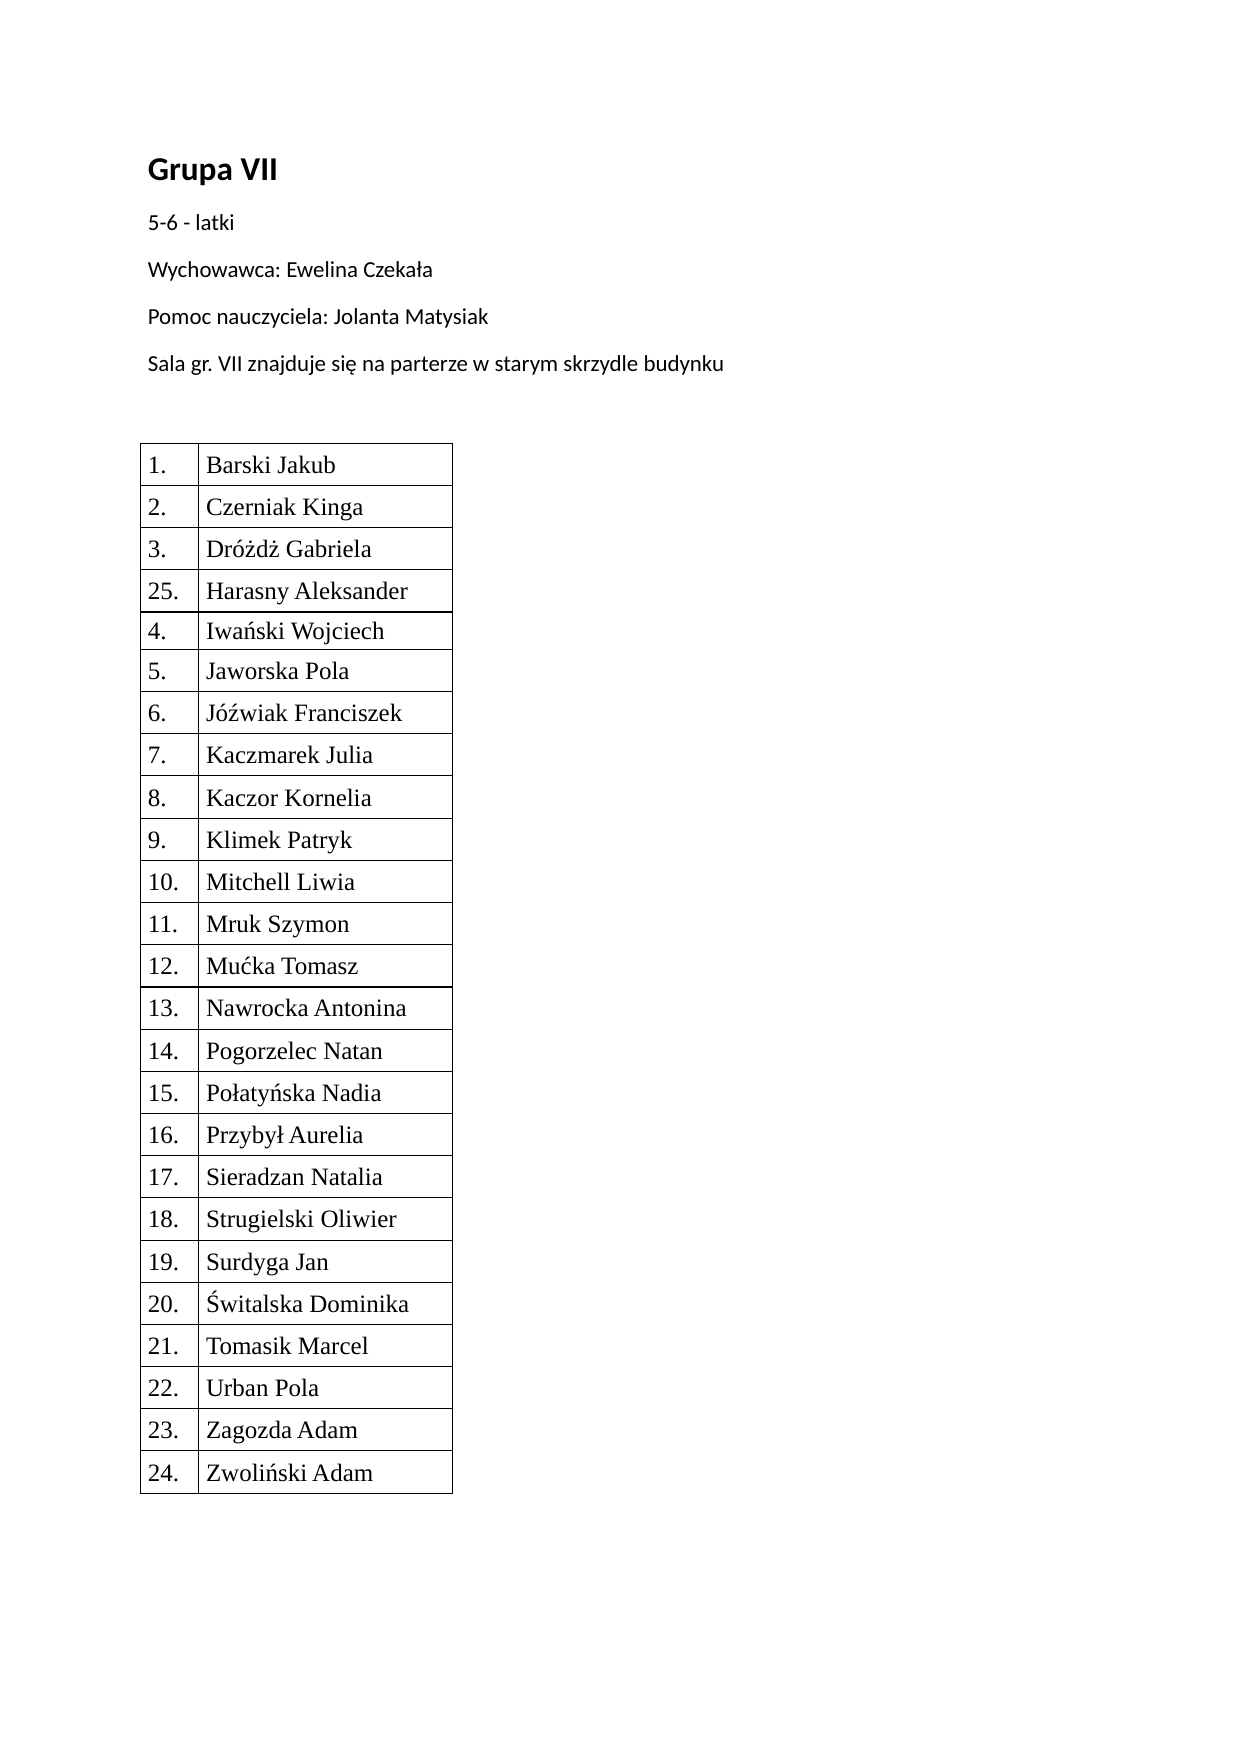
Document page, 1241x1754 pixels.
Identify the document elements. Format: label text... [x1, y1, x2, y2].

table_cell 23. [141, 1409, 198, 1450]
table_cell 5. [141, 650, 198, 691]
table_header 1. [141, 444, 198, 485]
table_cell 18. [141, 1198, 198, 1239]
table_cell Urban Pola [199, 1367, 452, 1408]
table_header Barski Jakub [199, 444, 452, 485]
table_cell 15. [141, 1072, 198, 1113]
table_cell Surdyga Jan [199, 1241, 452, 1282]
table_cell 4. [141, 613, 198, 649]
table_cell 17. [141, 1156, 198, 1197]
text Sala gr. VII znajduje się na parterze w starym skrzydle budynku [148, 349, 1093, 377]
table_cell Zwoliński Adam [199, 1451, 452, 1493]
table_cell 25. [141, 570, 198, 611]
table_cell Przybył Aurelia [199, 1114, 452, 1155]
table_cell Czerniak Kinga [199, 486, 452, 527]
table_cell 19. [141, 1241, 198, 1282]
table_cell Strugielski Oliwier [199, 1198, 452, 1239]
table_cell 6. [141, 692, 198, 733]
table_cell 16. [141, 1114, 198, 1155]
table_cell 22. [141, 1367, 198, 1408]
table_cell Nawrocka Antonina [199, 988, 452, 1028]
table_cell Pogorzelec Natan [199, 1030, 452, 1071]
table_cell Jaworska Pola [199, 650, 452, 691]
text 5-6 - latki [148, 208, 1093, 236]
table_cell 24. [141, 1451, 198, 1493]
table_cell Klimek Patryk [199, 819, 452, 860]
table_cell Mućka Tomasz [199, 945, 452, 986]
table_cell Mruk Szymon [199, 903, 452, 944]
table_cell Dróżdż Gabriela [199, 528, 452, 569]
table_cell 12. [141, 945, 198, 986]
table_cell 11. [141, 903, 198, 944]
table_cell Sieradzan Natalia [199, 1156, 452, 1197]
table_cell Świtalska Dominika [199, 1283, 452, 1324]
table_cell 10. [141, 861, 198, 902]
table_cell Iwański Wojciech [199, 613, 452, 649]
table_cell 3. [141, 528, 198, 569]
table_cell Tomasik Marcel [199, 1325, 452, 1366]
table_cell 14. [141, 1030, 198, 1071]
table_cell Harasny Aleksander [199, 570, 452, 611]
table_cell 9. [141, 819, 198, 860]
table_cell 2. [141, 486, 198, 527]
text Pomoc nauczyciela: Jolanta Matysiak [148, 302, 1093, 330]
table_cell 8. [141, 776, 198, 818]
table_cell 20. [141, 1283, 198, 1324]
table_cell 13. [141, 988, 198, 1028]
table_cell Zagozda Adam [199, 1409, 452, 1450]
text Wychowawca: Ewelina Czekała [148, 255, 1093, 283]
table_cell 21. [141, 1325, 198, 1366]
table_cell Połatyńska Nadia [199, 1072, 452, 1113]
text Grupa VII [148, 148, 1093, 188]
table_cell Mitchell Liwia [199, 861, 452, 902]
table_cell Jóźwiak Franciszek [199, 692, 452, 733]
table_cell Kaczmarek Julia [199, 734, 452, 775]
table_cell Kaczor Kornelia [199, 776, 452, 818]
table_cell 7. [141, 734, 198, 775]
